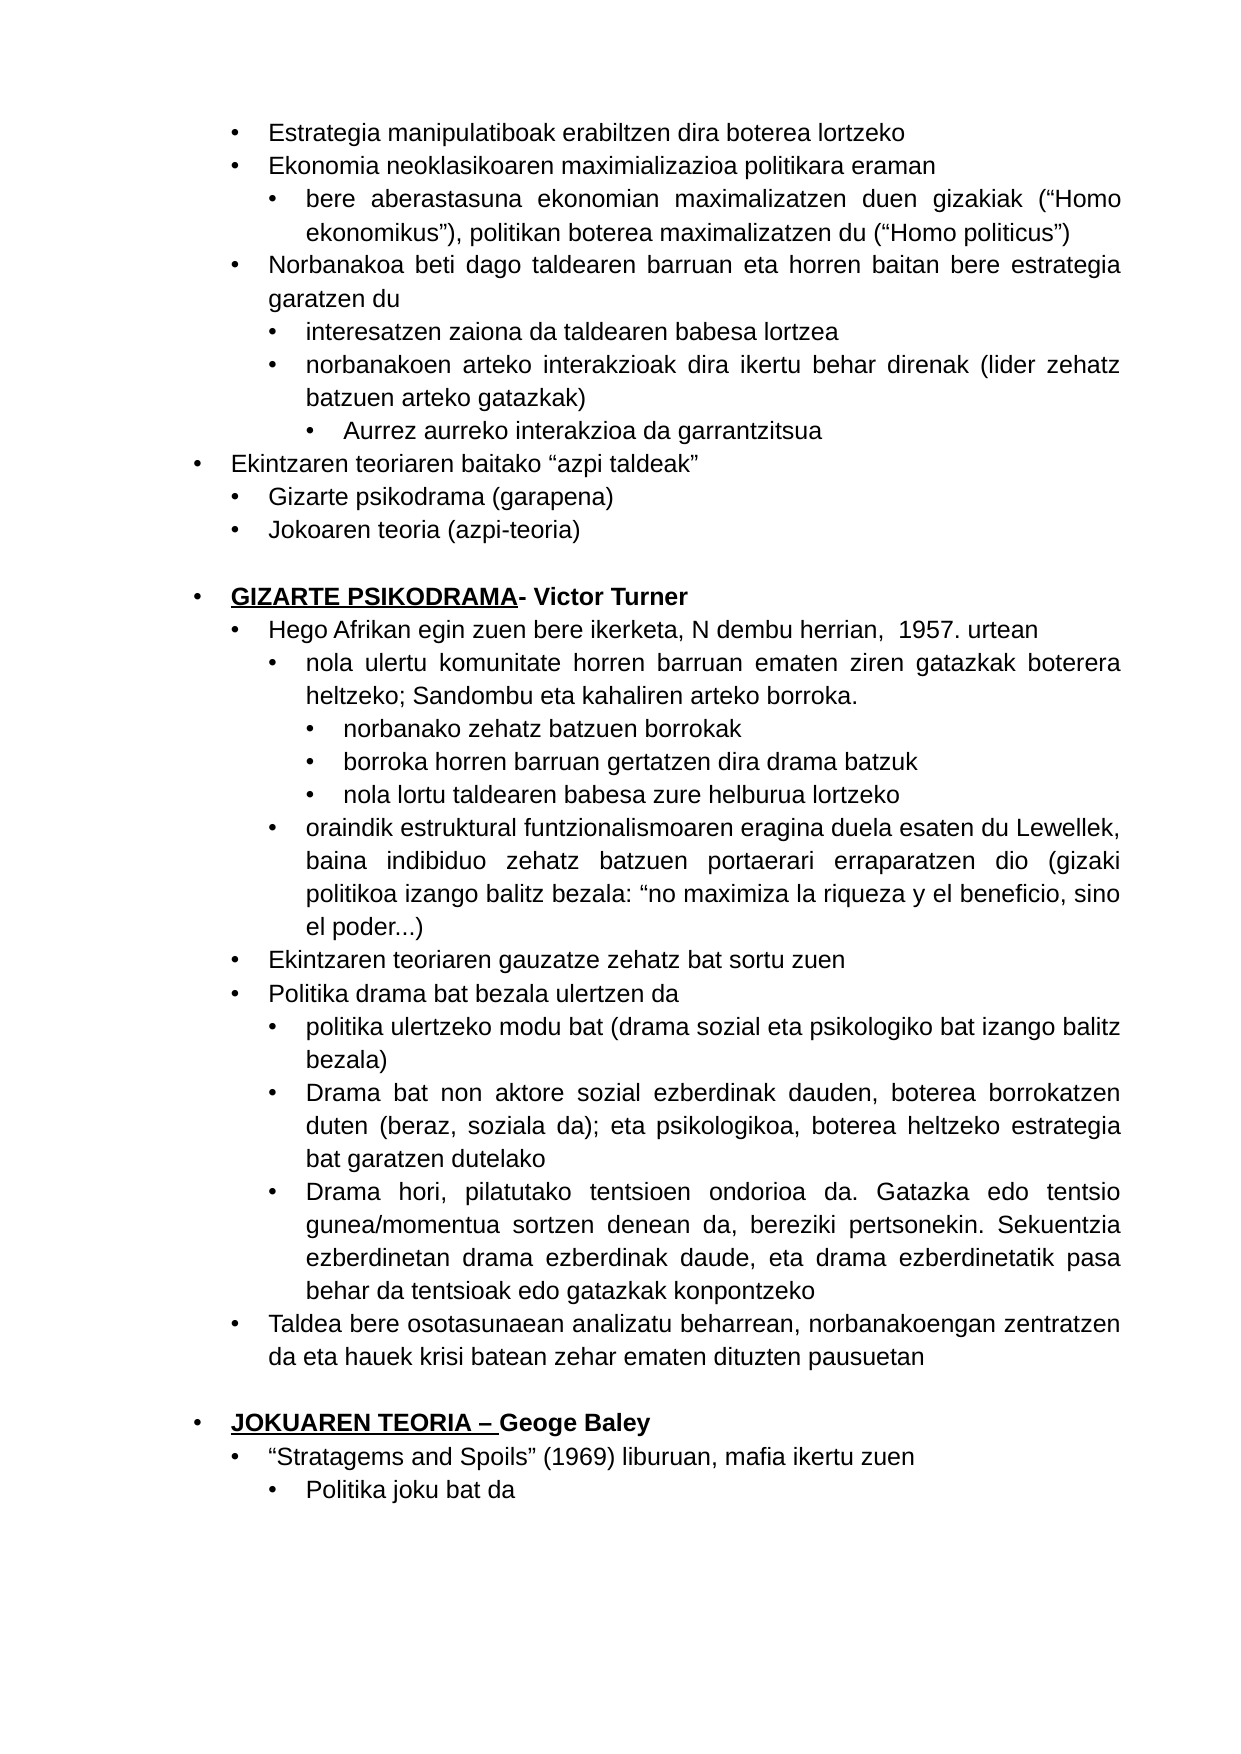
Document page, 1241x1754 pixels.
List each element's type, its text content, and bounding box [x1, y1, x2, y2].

list Gizarte psikodrama (garapena) [231, 482, 1122, 511]
list Politika joku bat da [268, 1474, 1122, 1503]
list GIZARTE PSIKODRAMA- Victor Turner [193, 581, 1122, 610]
list Ekintzaren teoriaren gauzatze zehatz bat sortu zuen [231, 945, 1122, 974]
list bere aberastasuna ekonomian maximalizatzen duen gizakiak (“Homo ekonomikus”), politikan boterea maximalizatzen du (“Homo politicus”) [268, 184, 1122, 246]
list Drama bat non aktore sozial ezberdinak dauden, boterea borrokatzen duten (beraz, soziala da); eta psikologikoa, boterea heltzeko estrategia bat garatzen dutelako [268, 1078, 1122, 1173]
list Ekintzaren teoriaren baitako “azpi taldeak” [193, 449, 1122, 478]
list Politika drama bat bezala ulertzen da [231, 978, 1122, 1007]
list “Stratagems and Spoils” (1969) liburuan, mafia ikertu zuen [231, 1441, 1122, 1470]
list Norbanakoa beti dago taldearen barruan eta horren baitan bere estrategia garatzen du [231, 251, 1122, 312]
list Estrategia manipulatiboak erabiltzen dira boterea lortzeko [231, 118, 1122, 147]
list JOKUAREN TEORIA – Geoge Baley [193, 1408, 1122, 1437]
list oraindik estruktural funtzionalismoaren eragina duela esaten du Lewellek, baina indibiduo zehatz batzuen portaerari erraparatzen dio (gizaki politikoa izango balitz bezala: “no maximiza la riqueza y el beneficio, sino el poder...) [268, 813, 1122, 941]
list norbanakoen arteko interakzioak dira ikertu behar direnak (lider zehatz batzuen arteko gatazkak) [268, 350, 1122, 412]
list nola ulertu komunitate horren barruan ematen ziren gatazkak boterera heltzeko; Sandombu eta kahaliren arteko borroka. [268, 648, 1122, 709]
list borroka horren barruan gertatzen dira drama batzuk [306, 747, 1122, 776]
list interesatzen zaiona da taldearen babesa lortzea [268, 317, 1122, 346]
list politika ulertzeko modu bat (drama sozial eta psikologiko bat izango balitz bezala) [268, 1012, 1122, 1073]
list Taldea bere osotasunaean analizatu beharrean, norbanakoengan zentratzen da eta hauek krisi batean zehar ematen dituzten pausuetan [231, 1309, 1122, 1371]
list Drama hori, pilatutako tentsioen ondorioa da. Gatazka edo tentsio gunea/momentua sortzen denean da, bereziki pertsonekin. Sekuentzia ezberdinetan drama ezberdinak daude, eta drama ezberdinetatik pasa behar da tentsioak edo gatazkak konpontzeko [268, 1177, 1122, 1305]
list nola lortu taldearen babesa zure helburua lortzeko [306, 780, 1122, 809]
list Ekonomia neoklasikoaren maximializazioa politikara eraman [231, 151, 1122, 180]
list Jokoaren teoria (azpi-teoria) [231, 515, 1122, 577]
list Aurrez aurreko interakzioa da garrantzitsua [306, 416, 1122, 445]
list norbanako zehatz batzuen borrokak [306, 714, 1122, 743]
list Hego Afrikan egin zuen bere ikerketa, N dembu herrian, 1957. urtean [231, 614, 1122, 643]
